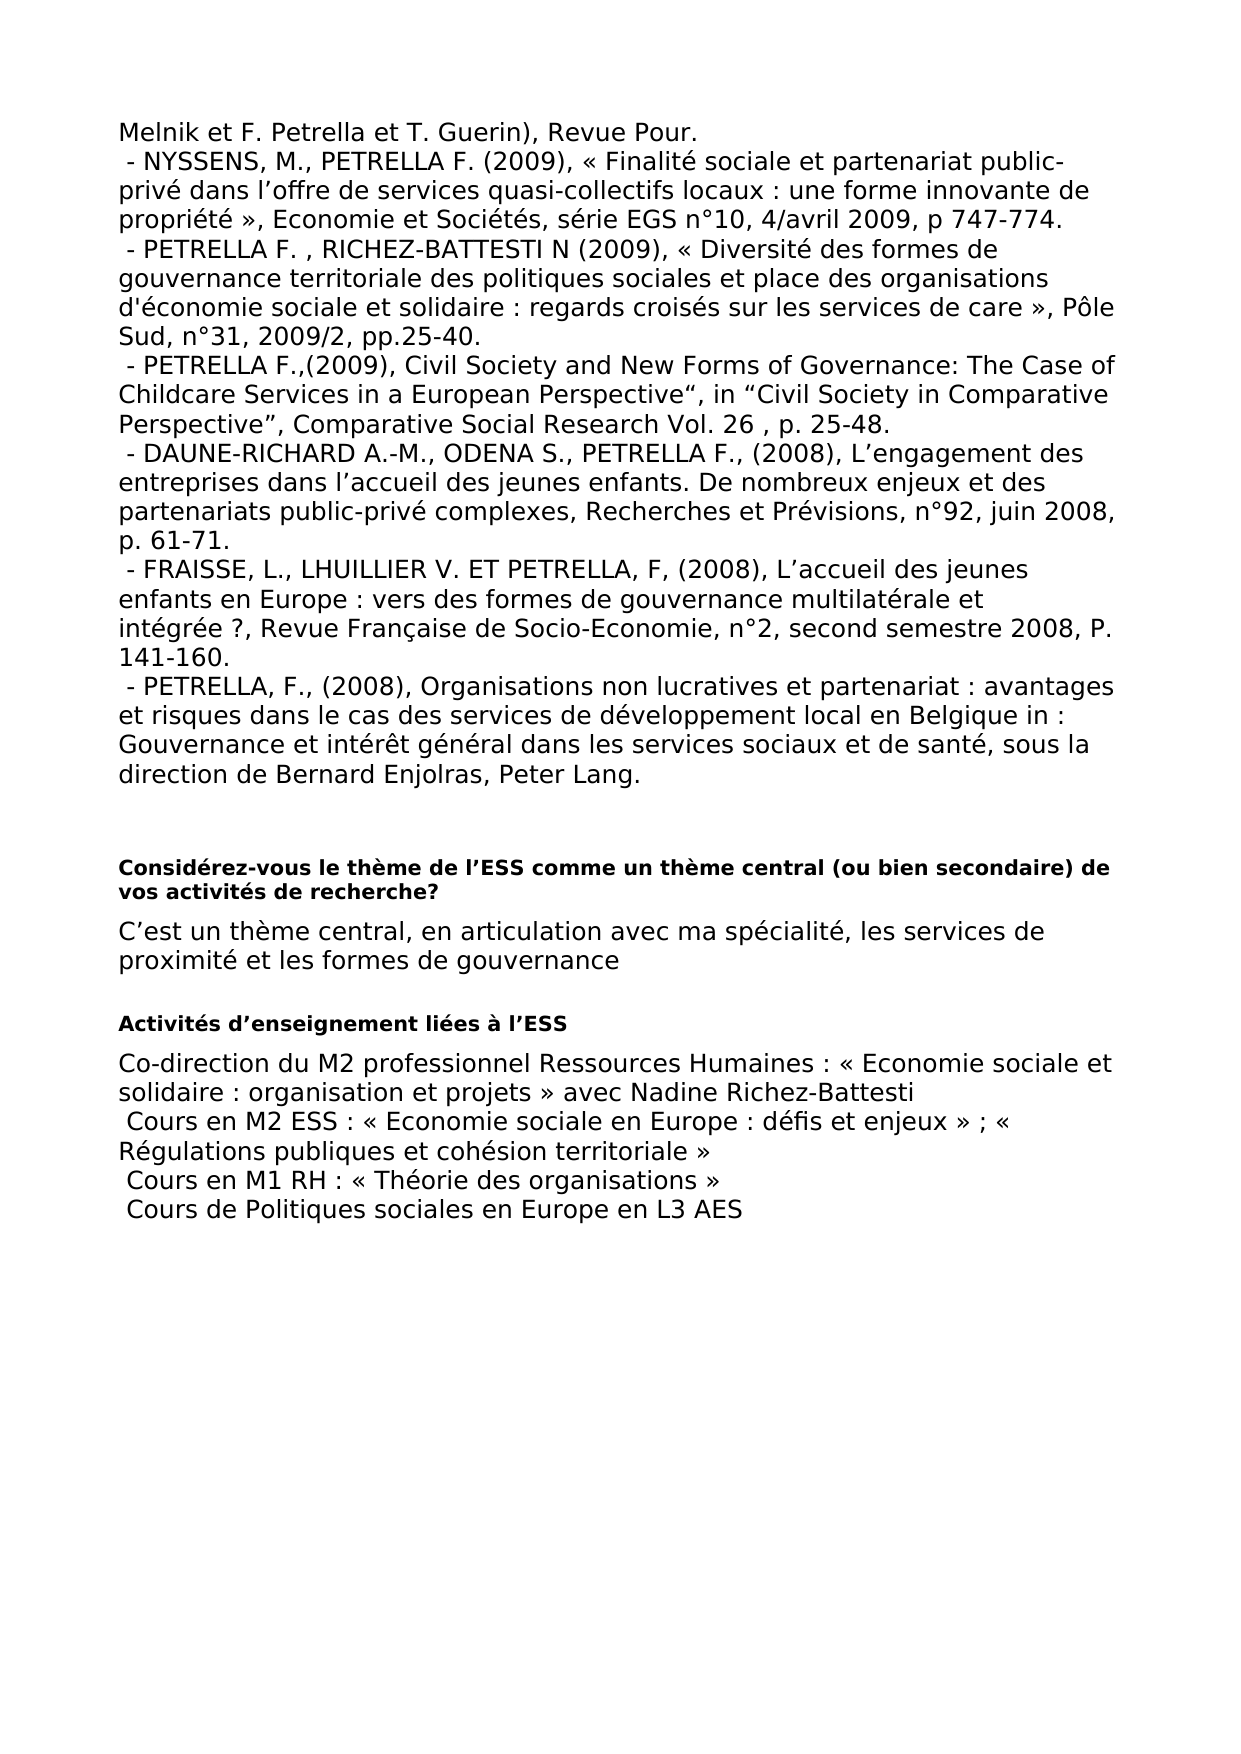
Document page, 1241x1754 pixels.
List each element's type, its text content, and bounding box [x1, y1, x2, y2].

subtitle Activités d’enseignement liées à l’ESS [118, 1012, 1122, 1037]
text Melnik et F. Petrella et T. Guerin), Revue Pour. - NYSSENS, M., PETRELLA F. (2009), « Finalité sociale et partenariat public-privé dans l’offre de services quasi-collectifs locaux : une forme innovante de propriété », Economie et Sociétés, série EGS n°10, 4/avril 2009, p 747-774. - PETRELLA F. , RICHEZ-BATTESTI N (2009), « Diversité des formes de gouvernance territoriale des politiques sociales et place des organisations d'économie sociale et solidaire : regards croisés sur les services de care », Pôle Sud, n°31, 2009/2, pp.25-40. - PETRELLA F.,(2009), Civil Society and New Forms of Governance: The Case of Childcare Services in a European Perspective“, in “Civil Society in Comparative Perspective”, Comparative Social Research Vol. 26 , p. 25-48. - DAUNE-RICHARD A.-M., ODENA S., PETRELLA F., (2008), L’engagement des entreprises dans l’accueil des jeunes enfants. De nombreux enjeux et des partenariats public-privé complexes, Recherches et Prévisions, n°92, juin 2008, p. 61-71. - FRAISSE, L., LHUILLIER V. ET PETRELLA, F, (2008), L’accueil des jeunes enfants en Europe : vers des formes de gouvernance multilatérale et intégrée ?, Revue Française de Socio-Economie, n°2, second semestre 2008, P. 141-160. - PETRELLA, F., (2008), Organisations non lucratives et partenariat : avantages et risques dans le cas des services de développement local en Belgique in : Gouvernance et intérêt général dans les services sociaux et de santé, sous la direction de Bernard Enjolras, Peter Lang. [118, 118, 1122, 818]
text C’est un thème central, en articulation avec ma spécialité, les services de proximité et les formes de gouvernance [118, 917, 1122, 975]
text Co-direction du M2 professionnel Ressources Humaines : « Economie sociale et solidaire : organisation et projets » avec Nadine Richez-Battesti Cours en M2 ESS : « Economie sociale en Europe : défis et enjeux » ; « Régulations publiques et cohésion territoriale » Cours en M1 RH : « Théorie des organisations » Cours de Politiques sociales en Europe en L3 AES [118, 1049, 1122, 1224]
subtitle Considérez-vous le thème de l’ESS comme un thème central (ou bien secondaire) de vos activités de recherche? [118, 856, 1122, 904]
